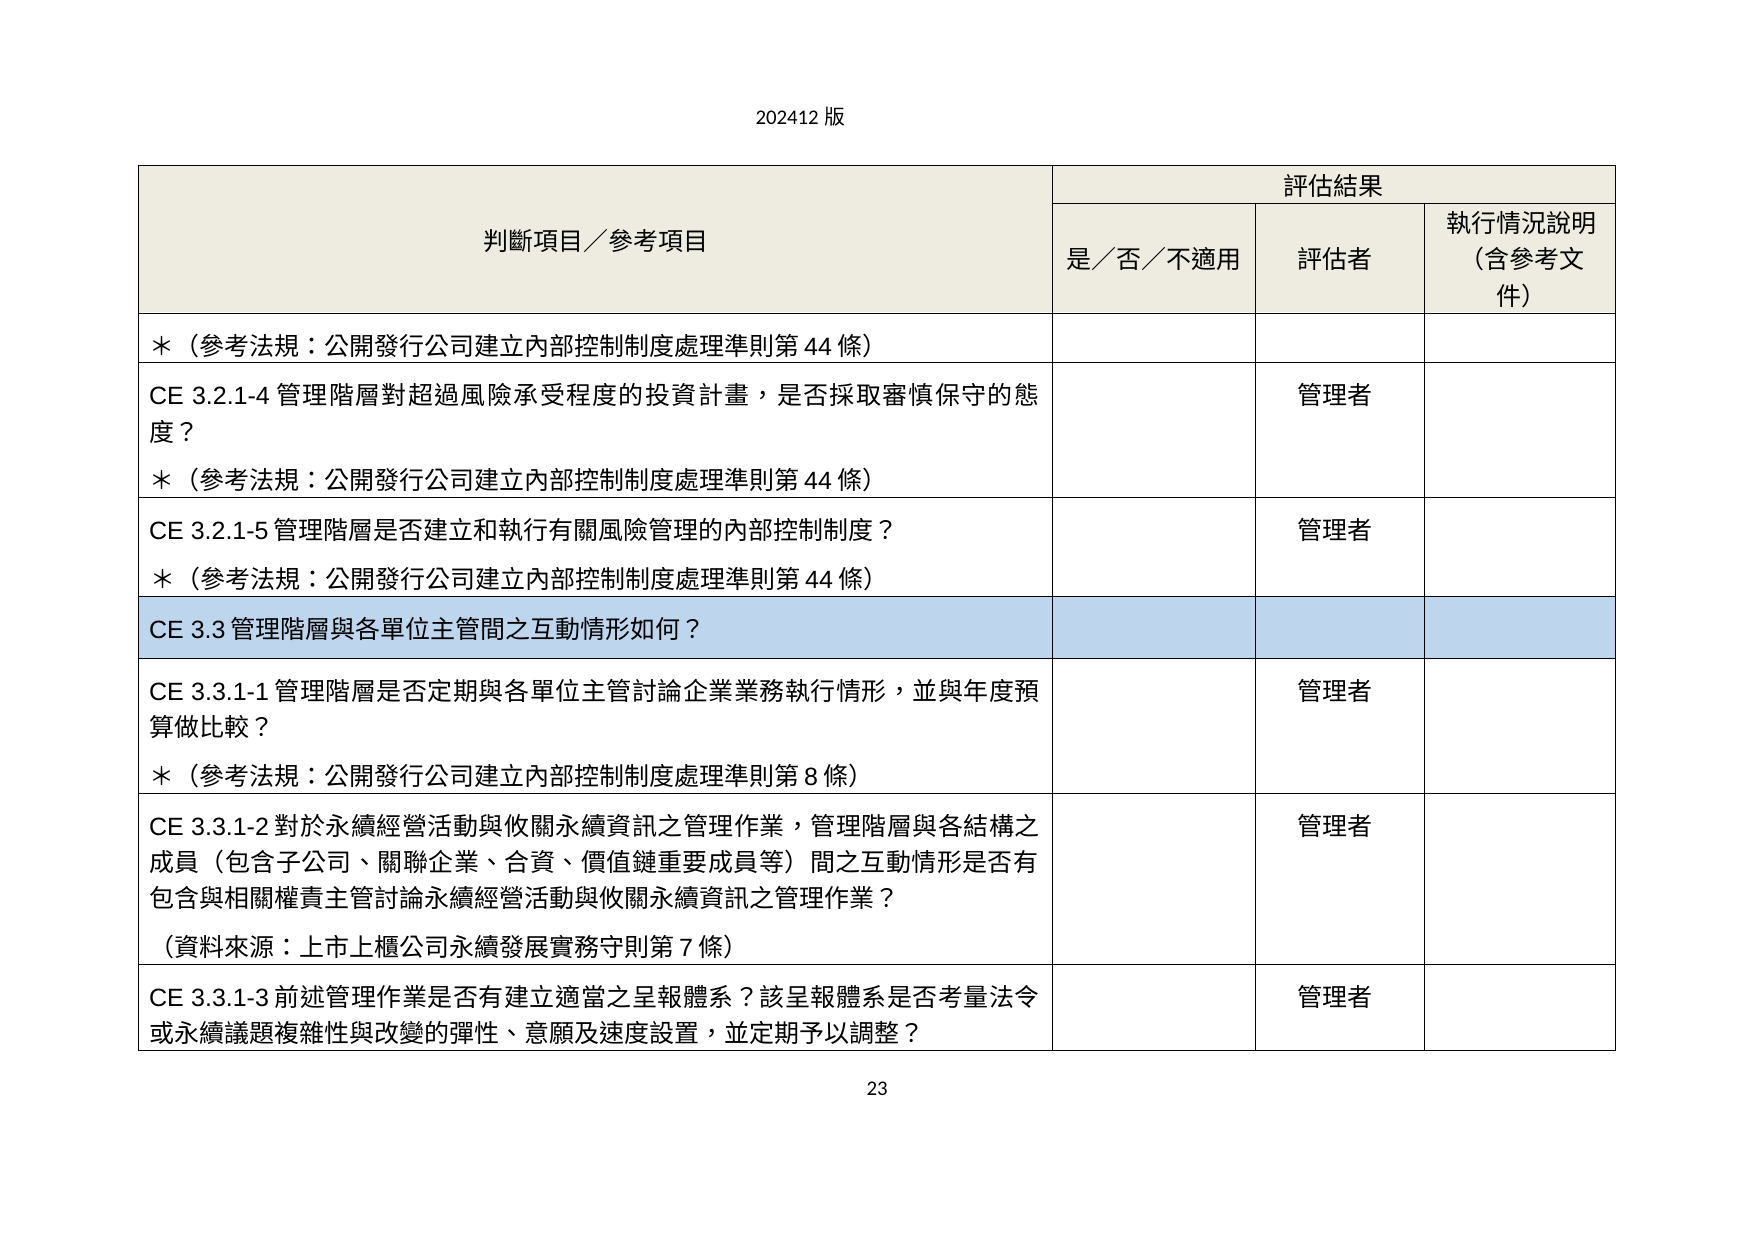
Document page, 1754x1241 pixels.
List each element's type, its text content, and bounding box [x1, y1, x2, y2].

table_cell [1053, 965, 1255, 1050]
table_cell [1425, 659, 1615, 793]
table_cell [1053, 597, 1255, 658]
table_cell [1256, 597, 1424, 658]
table_cell 評估者 [1256, 204, 1424, 312]
table_cell CE 3.2.1-5管理階層是否建立和執行有關風險管理的內部控制制度？ ＊（參考法規：公開發行公司建立內部控制制度處理準則第44條） [139, 498, 1052, 596]
table_header 評估結果 [1053, 166, 1615, 203]
table_cell CE 3.3管理階層與各單位主管間之互動情形如何？ [139, 597, 1052, 658]
table_cell [1425, 363, 1615, 497]
table_cell CE 3.2.1-4管理階層對超過風險承受程度的投資計畫，是否採取審慎保守的態度？ ＊（參考法規：公開發行公司建立內部控制制度處理準則第44條） [139, 363, 1052, 497]
table_cell CE 3.3.1-2對於永續經營活動與攸關永續資訊之管理作業，管理階層與各結構之成員（包含子公司、關聯企業、合資、價值鏈重要成員等）間之互動情形是否有包含與相關權責主管討論永續經營活動與攸關永續資訊之管理作業？ （資料來源：上市上櫃公司永續發展實務守則第7條） [139, 794, 1052, 964]
table_cell 管理者 [1256, 363, 1424, 497]
table_cell [1053, 498, 1255, 596]
table_cell ＊（參考法規：公開發行公司建立內部控制制度處理準則第44條） [139, 314, 1052, 362]
table_cell 管理者 [1256, 965, 1424, 1050]
table_header 判斷項目／參考項目 [139, 166, 1052, 312]
table_cell [1425, 794, 1615, 964]
table_cell [1053, 794, 1255, 964]
table_cell [1256, 314, 1424, 362]
table_cell [1425, 314, 1615, 362]
table_cell [1053, 659, 1255, 793]
table_cell CE 3.3.1-3前述管理作業是否有建立適當之呈報體系？該呈報體系是否考量法令或永續議題複雜性與改變的彈性、意願及速度設置，並定期予以調整？ [139, 965, 1052, 1050]
table_cell 管理者 [1256, 794, 1424, 964]
table_cell [1053, 363, 1255, 497]
table_cell 管理者 [1256, 659, 1424, 793]
table_cell 管理者 [1256, 498, 1424, 596]
table_cell [1053, 314, 1255, 362]
table_cell [1425, 597, 1615, 658]
table_cell [1425, 965, 1615, 1050]
table_cell [1425, 498, 1615, 596]
table_cell 執行情況說明 （含參考文件） [1425, 204, 1615, 312]
table_cell CE 3.3.1-1管理階層是否定期與各單位主管討論企業業務執行情形，並與年度預算做比較？ ＊（參考法規：公開發行公司建立內部控制制度處理準則第8條） [139, 659, 1052, 793]
table_cell 是／否／不適用 [1053, 204, 1255, 312]
